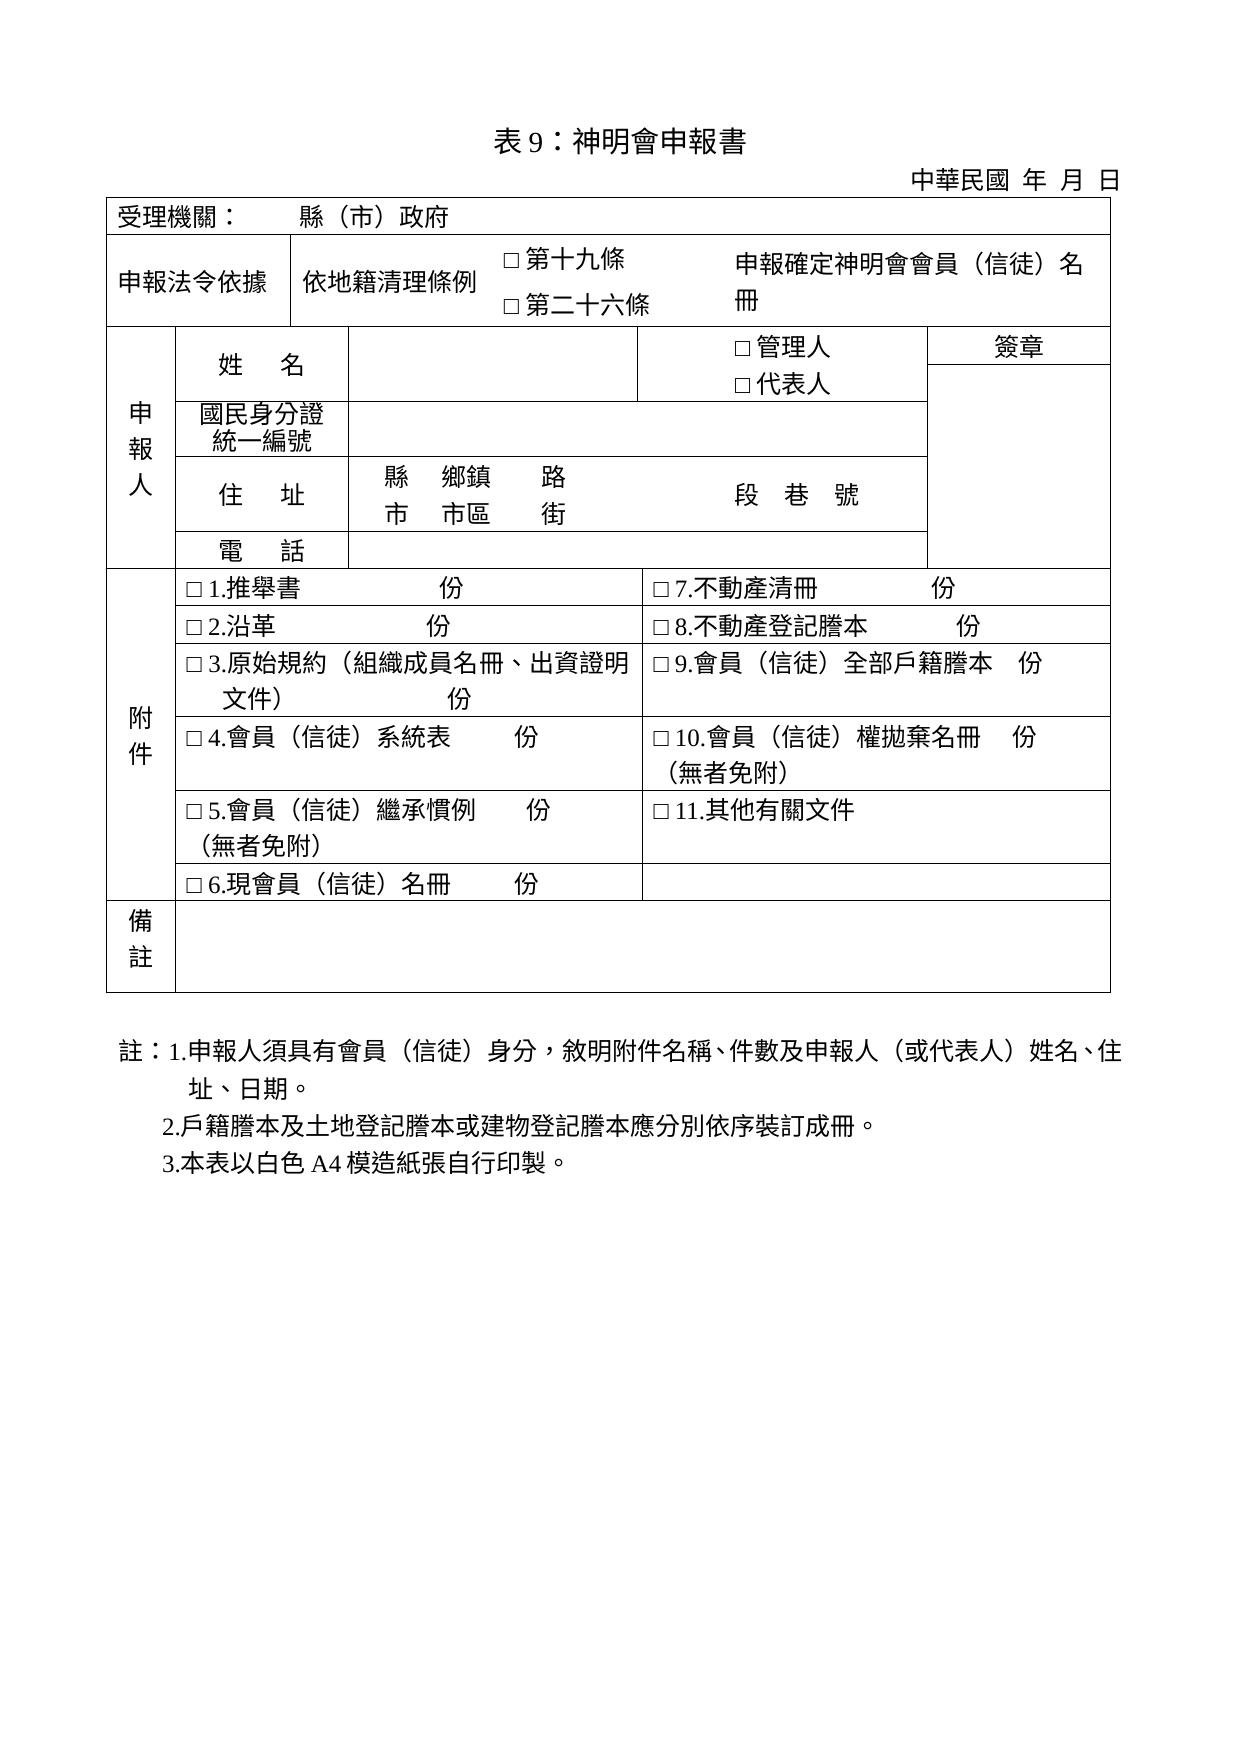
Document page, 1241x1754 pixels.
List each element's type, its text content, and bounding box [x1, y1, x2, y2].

table_cell 住 址 [176, 457, 348, 531]
table_cell □ 1.推舉書 份 [176, 569, 642, 605]
table_cell [349, 532, 927, 568]
table_cell □ 3.原始規約（組織成員名冊、出資證明文件） 份 [176, 644, 642, 716]
text 註：1.申報人須具有會員（信徒）身分，敘明附件名稱、件數及申報人（或代表人）姓名、住址、日期。 [118, 1031, 1122, 1106]
table_header 受理機關： 縣（市）政府 [107, 198, 1110, 234]
table_cell 姓 名 [176, 327, 348, 401]
table_cell 市 市區 街 [349, 493, 723, 531]
text 3.本表以白色A4模造紙張自行印製。 [156, 1143, 1122, 1179]
table_cell □ 2.沿革 份 [176, 606, 642, 642]
table_cell □ 8.不動產登記謄本 份 [643, 606, 1110, 642]
table_cell [643, 864, 1110, 900]
table_cell □ 5.會員（信徒）繼承慣例 份 （無者免附） [176, 791, 642, 863]
table_cell [349, 402, 927, 456]
table_cell □ 6.現會員（信徒）名冊 份 [176, 864, 642, 900]
text 中華民國 年 月 日 [118, 160, 1122, 197]
table_cell □ 第十九條 [493, 235, 723, 280]
table_cell 申報法令依據 [107, 235, 290, 326]
table_cell □ 9.會員（信徒）全部戶籍謄本 份 [643, 644, 1110, 716]
table_cell 國民身分證 統一編號 [176, 402, 348, 456]
text 2.戶籍謄本及土地登記謄本或建物登記謄本應分別依序裝訂成冊。 [156, 1106, 1122, 1143]
table_cell 簽章 [928, 327, 1110, 363]
table_cell 申報人 [107, 327, 175, 568]
table_cell [176, 901, 1110, 992]
table_cell 附件 [107, 569, 175, 900]
table_cell □ 代表人 [638, 364, 927, 401]
text 表9：神明會申報書 [118, 118, 1122, 160]
table_cell □ 7.不動產清冊 份 [643, 569, 1110, 605]
table_cell □ 第二十六條 [493, 280, 723, 326]
table_cell 依地籍清理條例 [291, 235, 492, 326]
table_cell 備註 [107, 901, 175, 992]
table_cell 申報確定神明會會員（信徒）名冊 [723, 235, 1110, 326]
table_cell 段 巷 號 [723, 457, 927, 531]
table_cell □ 11.其他有關文件 [643, 791, 1110, 863]
table_cell □ 4.會員（信徒）系統表 份 [176, 717, 642, 789]
table_cell 縣 鄉鎮 路 [349, 457, 723, 493]
table_cell □ 10.會員（信徒）權拋棄名冊 份 （無者免附） [643, 717, 1110, 789]
table_cell [349, 327, 637, 401]
table_cell □ 管理人 [638, 327, 927, 363]
table_cell [928, 365, 1110, 568]
table_cell 電 話 [176, 532, 348, 568]
